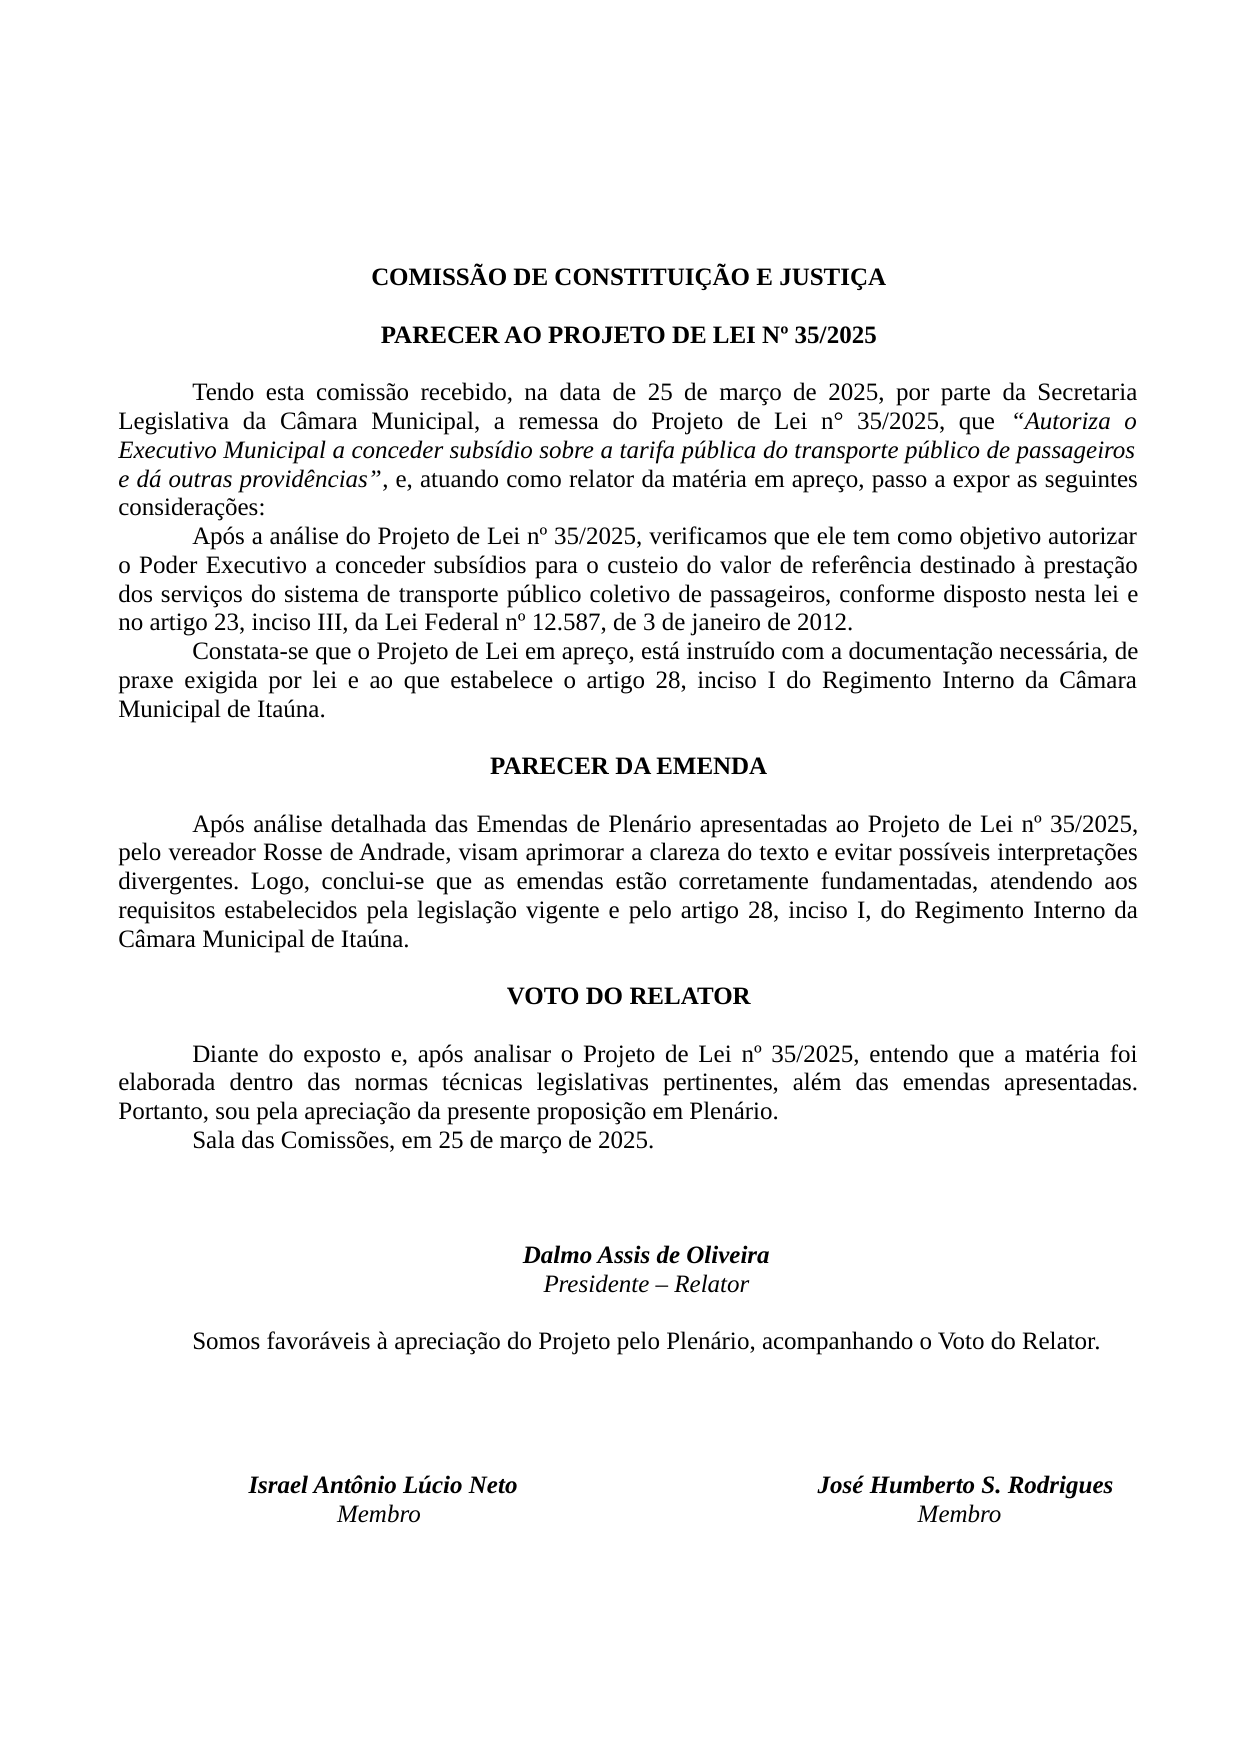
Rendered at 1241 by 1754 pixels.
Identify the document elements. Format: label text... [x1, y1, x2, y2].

text PARECER AO PROJETO DE LEI Nº 35/2025 [118, 320, 1139, 349]
text Sala das Comissões, em 25 de março de 2025. [118, 1125, 1139, 1154]
text PARECER DA EMENDA [118, 751, 1139, 780]
text VOTO DO RELATOR [118, 981, 1139, 1010]
text Dalmo Assis de Oliveira [156, 1240, 1139, 1269]
text Presidente – Relator [156, 1269, 1139, 1297]
text Tendo esta comissão recebido, na data de 25 de março de 2025, por parte da Secretaria Legislativa da Câmara Municipal, a remessa do Projeto de Lei n° 35/2025, que “Autoriza o Executivo Municipal a conceder subsídio sobre a tarifa pública do transporte público de passageiros e dá outras providências”, e, atuando como relator da matéria em apreço, passo a expor as seguintes considerações: [118, 377, 1139, 521]
text Constata-se que o Projeto de Lei em apreço, está instruído com a documentação necessária, de praxe exigida por lei e ao que estabelece o artigo 28, inciso I do Regimento Interno da Câmara Municipal de Itaúna. [118, 636, 1139, 722]
text Diante do exposto e, após analisar o Projeto de Lei nº 35/2025, entendo que a matéria foi elaborada dentro das normas técnicas legislativas pertinentes, além das emendas apresentadas. Portanto, sou pela apreciação da presente proposição em Plenário. [118, 1039, 1139, 1125]
text Após a análise do Projeto de Lei nº 35/2025, verificamos que ele tem como objetivo autorizar o Poder Executivo a conceder subsídios para o custeio do valor de referência destinado à prestação dos serviços do sistema de transporte público coletivo de passageiros, conforme disposto nesta lei e no artigo 23, inciso III, da Lei Federal nº 12.587, de 3 de janeiro de 2012. [118, 521, 1139, 636]
text Após análise detalhada das Emendas de Plenário apresentadas ao Projeto de Lei nº 35/2025, pelo vereador Rosse de Andrade, visam aprimorar a clareza do texto e evitar possíveis interpretações divergentes. Logo, conclui-se que as emendas estão corretamente fundamentadas, atendendo aos requisitos estabelecidos pela legislação vigente e pelo artigo 28, inciso I, do Regimento Interno da Câmara Municipal de Itaúna. [118, 809, 1139, 952]
text COMISSÃO DE CONSTITUIÇÃO E JUSTIÇA [118, 262, 1139, 291]
text Somos favoráveis à apreciação do Projeto pelo Plenário, acompanhando o Voto do Relator. [118, 1326, 1139, 1355]
text Membro Membro [118, 1499, 1139, 1527]
text Israel Antônio Lúcio Neto José Humberto S. Rodrigues [118, 1470, 1139, 1499]
